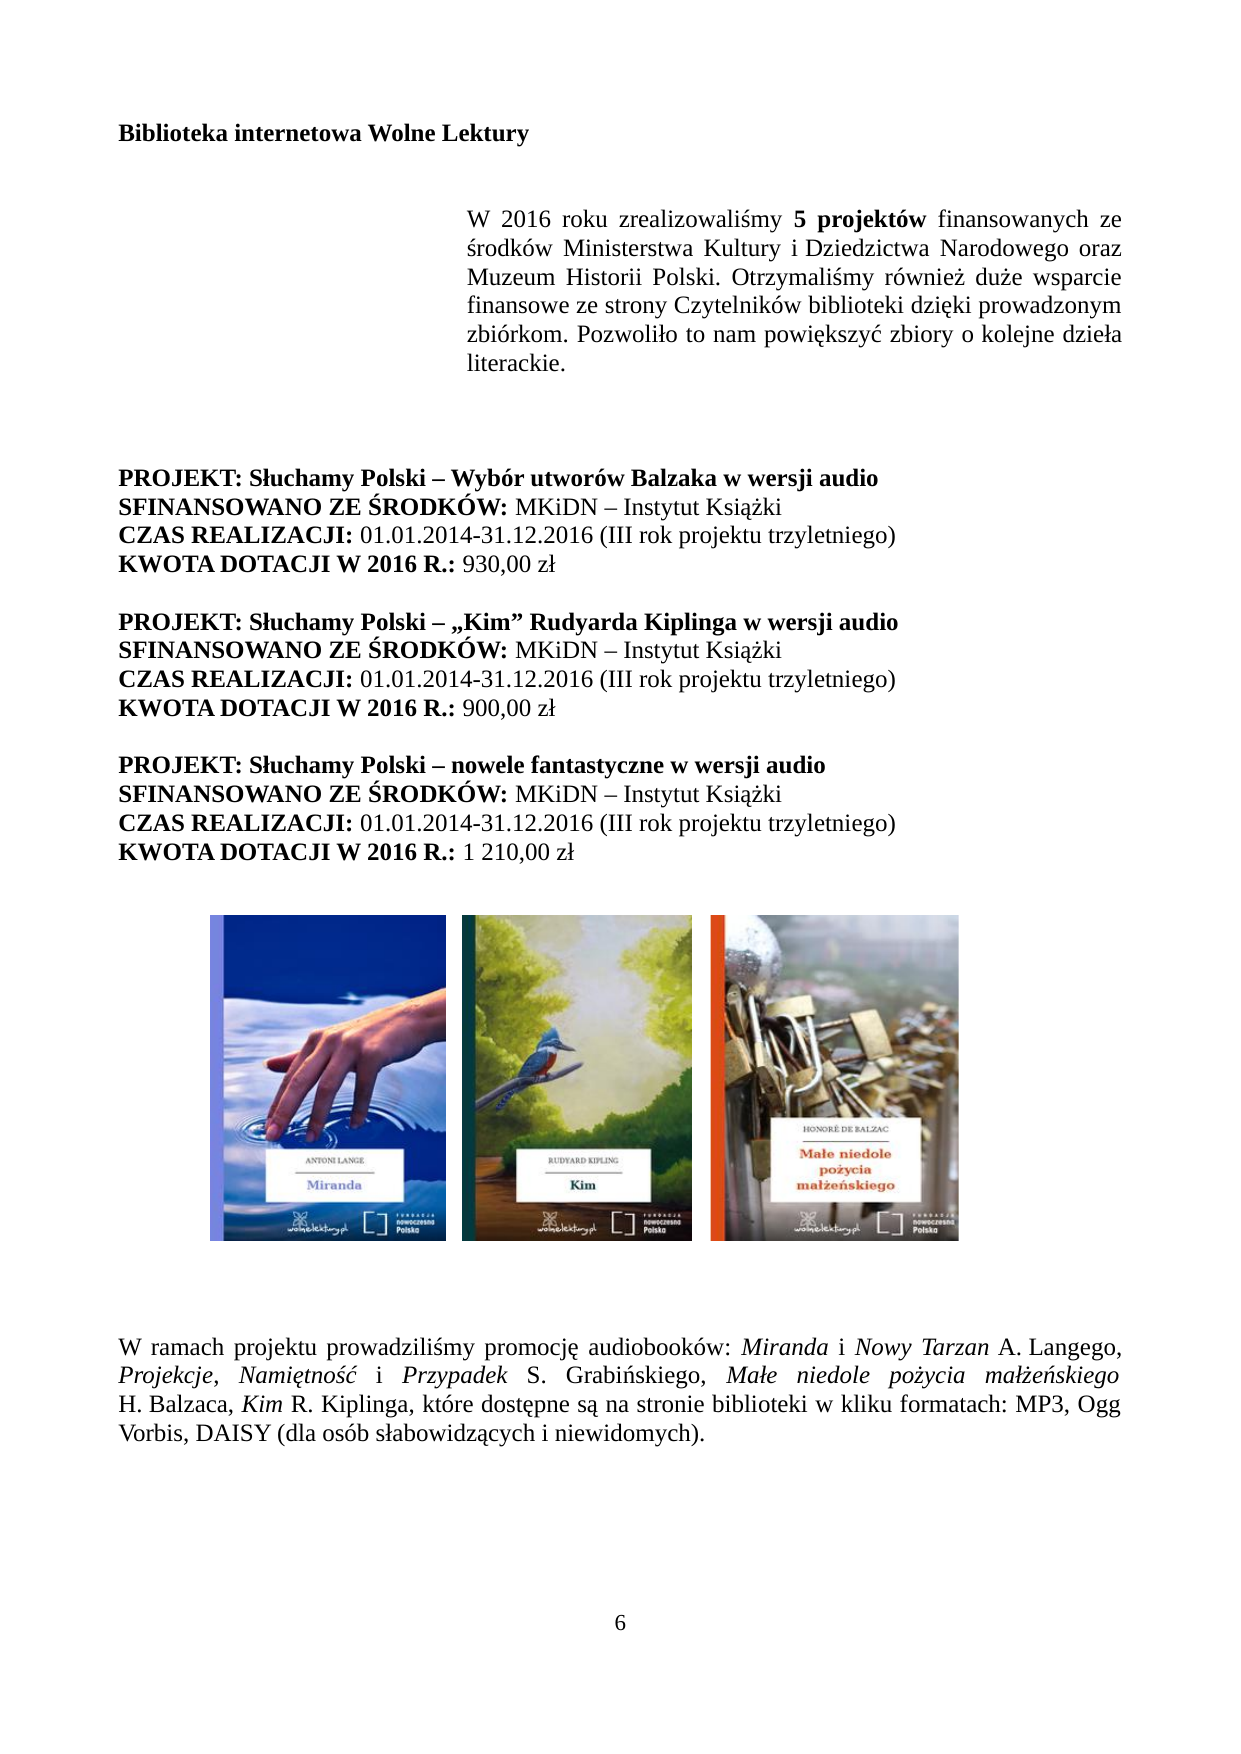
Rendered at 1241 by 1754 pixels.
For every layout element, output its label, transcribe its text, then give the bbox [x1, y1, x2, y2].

text SFINANSOWANO ZE ŚRODKÓW: MKiDN – Instytut Książki [118, 779, 1122, 808]
picture [462, 915, 692, 1241]
text PROJEKT: Słuchamy Polski – nowele fantastyczne w wersji audio [118, 751, 1122, 779]
text SFINANSOWANO ZE ŚRODKÓW: MKiDN – Instytut Książki [118, 636, 1122, 664]
text CZAS REALIZACJI: 01.01.2014-31.12.2016 (III rok projektu trzyletniego) [118, 521, 1122, 549]
text CZAS REALIZACJI: 01.01.2014-31.12.2016 (III rok projektu trzyletniego) [118, 808, 1122, 837]
text Biblioteka internetowa Wolne Lektury [118, 118, 1122, 147]
text CZAS REALIZACJI: 01.01.2014-31.12.2016 (III rok projektu trzyletniego) [118, 664, 1122, 693]
text SFINANSOWANO ZE ŚRODKÓW: MKiDN – Instytut Książki [118, 492, 1122, 521]
text KWOTA DOTACJI W 2016 R.: 1 210,00 zł [118, 837, 1122, 866]
text PROJEKT: Słuchamy Polski – „Kim” Rudyarda Kiplinga w wersji audio [118, 607, 1122, 636]
text W 2016 roku zrealizowaliśmy 5 projektów finansowanych ze środków Ministerstwa Kultury i Dziedzictwa Narodowego oraz Muzeum Historii Polski. Otrzymaliśmy również duże wsparcie finansowe ze strony Czytelników biblioteki dzięki prowadzonym zbiórkom. Pozwoliło to nam powiększyć zbiory o kolejne dzieła literackie. [118, 204, 1122, 377]
text KWOTA DOTACJI W 2016 R.: 930,00 zł [118, 549, 1122, 578]
picture [710, 915, 959, 1241]
text PROJEKT: Słuchamy Polski – Wybór utworów Balzaka w wersji audio [118, 463, 1122, 492]
text W ramach projektu prowadziliśmy promocję audiobooków: Miranda i Nowy Tarzan A. Langego, Projekcje, Namiętność i Przypadek S. Grabińskiego, Małe niedole pożycia małżeńskiego H. Balzaca, Kim R. Kiplinga, które dostępne są na stronie biblioteki w kliku formatach: MP3, Ogg Vorbis, DAISY (dla osób słabowidzących i niewidomych). [118, 1332, 1122, 1447]
text KWOTA DOTACJI W 2016 R.: 900,00 zł [118, 693, 1122, 722]
picture [210, 915, 446, 1241]
